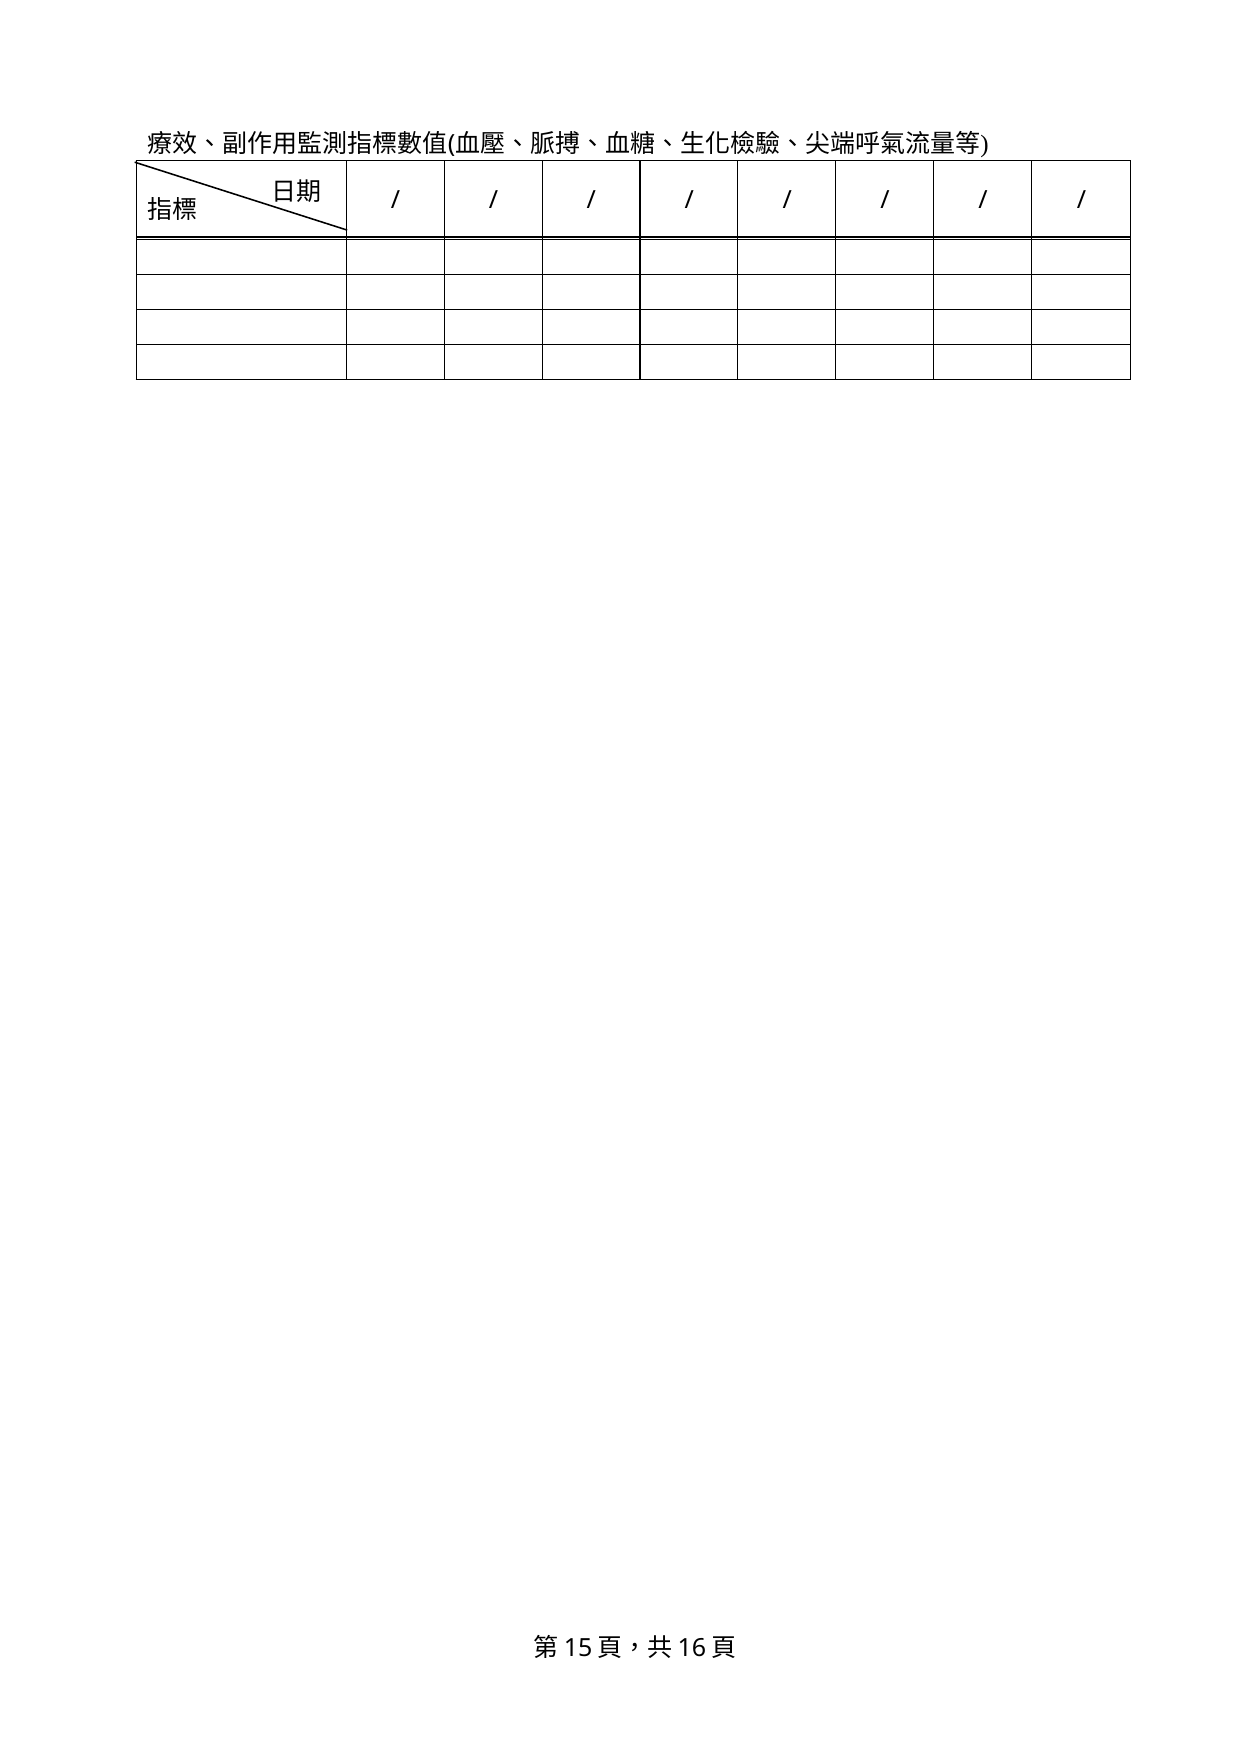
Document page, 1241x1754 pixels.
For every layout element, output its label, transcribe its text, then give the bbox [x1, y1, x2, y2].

table_cell [1032, 345, 1130, 379]
table_cell [543, 310, 639, 344]
table_header / [641, 161, 737, 236]
table_cell [445, 310, 542, 344]
table_cell [347, 240, 444, 273]
table_cell [137, 240, 346, 273]
table_cell [445, 240, 542, 273]
table_cell [1032, 240, 1130, 273]
table_cell [641, 240, 737, 273]
table_cell [1032, 275, 1130, 309]
table_cell [641, 275, 737, 309]
table_cell [738, 240, 835, 273]
table_cell [445, 275, 542, 309]
table_cell [347, 310, 444, 344]
table_header [137, 161, 346, 228]
table_header / [934, 161, 1031, 236]
table_cell [543, 275, 639, 309]
table_cell [641, 345, 737, 379]
table_header / [1032, 161, 1130, 236]
table_header [137, 165, 346, 236]
table_cell [836, 345, 933, 379]
table_header / [347, 161, 444, 236]
table_header / [543, 161, 639, 236]
table_cell [836, 310, 933, 344]
table_cell [445, 345, 542, 379]
table_cell [738, 275, 835, 309]
table_cell [137, 310, 346, 344]
table_cell [347, 275, 444, 309]
table_cell [934, 345, 1031, 379]
table_header / [738, 161, 835, 236]
table_cell [738, 310, 835, 344]
table_cell [137, 345, 346, 379]
table_cell [641, 310, 737, 344]
table_cell [1032, 310, 1130, 344]
table_header / [836, 161, 933, 236]
table_cell [738, 345, 835, 379]
table_cell [934, 275, 1031, 309]
table_cell [347, 345, 444, 379]
table_cell [543, 345, 639, 379]
table_cell [543, 240, 639, 273]
table_cell [934, 310, 1031, 344]
table_cell [836, 275, 933, 309]
table_cell [137, 275, 346, 309]
table_cell [934, 240, 1031, 273]
table_header / [445, 161, 542, 236]
text 療效、副作用監測指標數值(血壓、脈搏、血糖、生化檢驗、尖端呼氣流量等) [148, 123, 1122, 160]
table_cell [836, 240, 933, 273]
